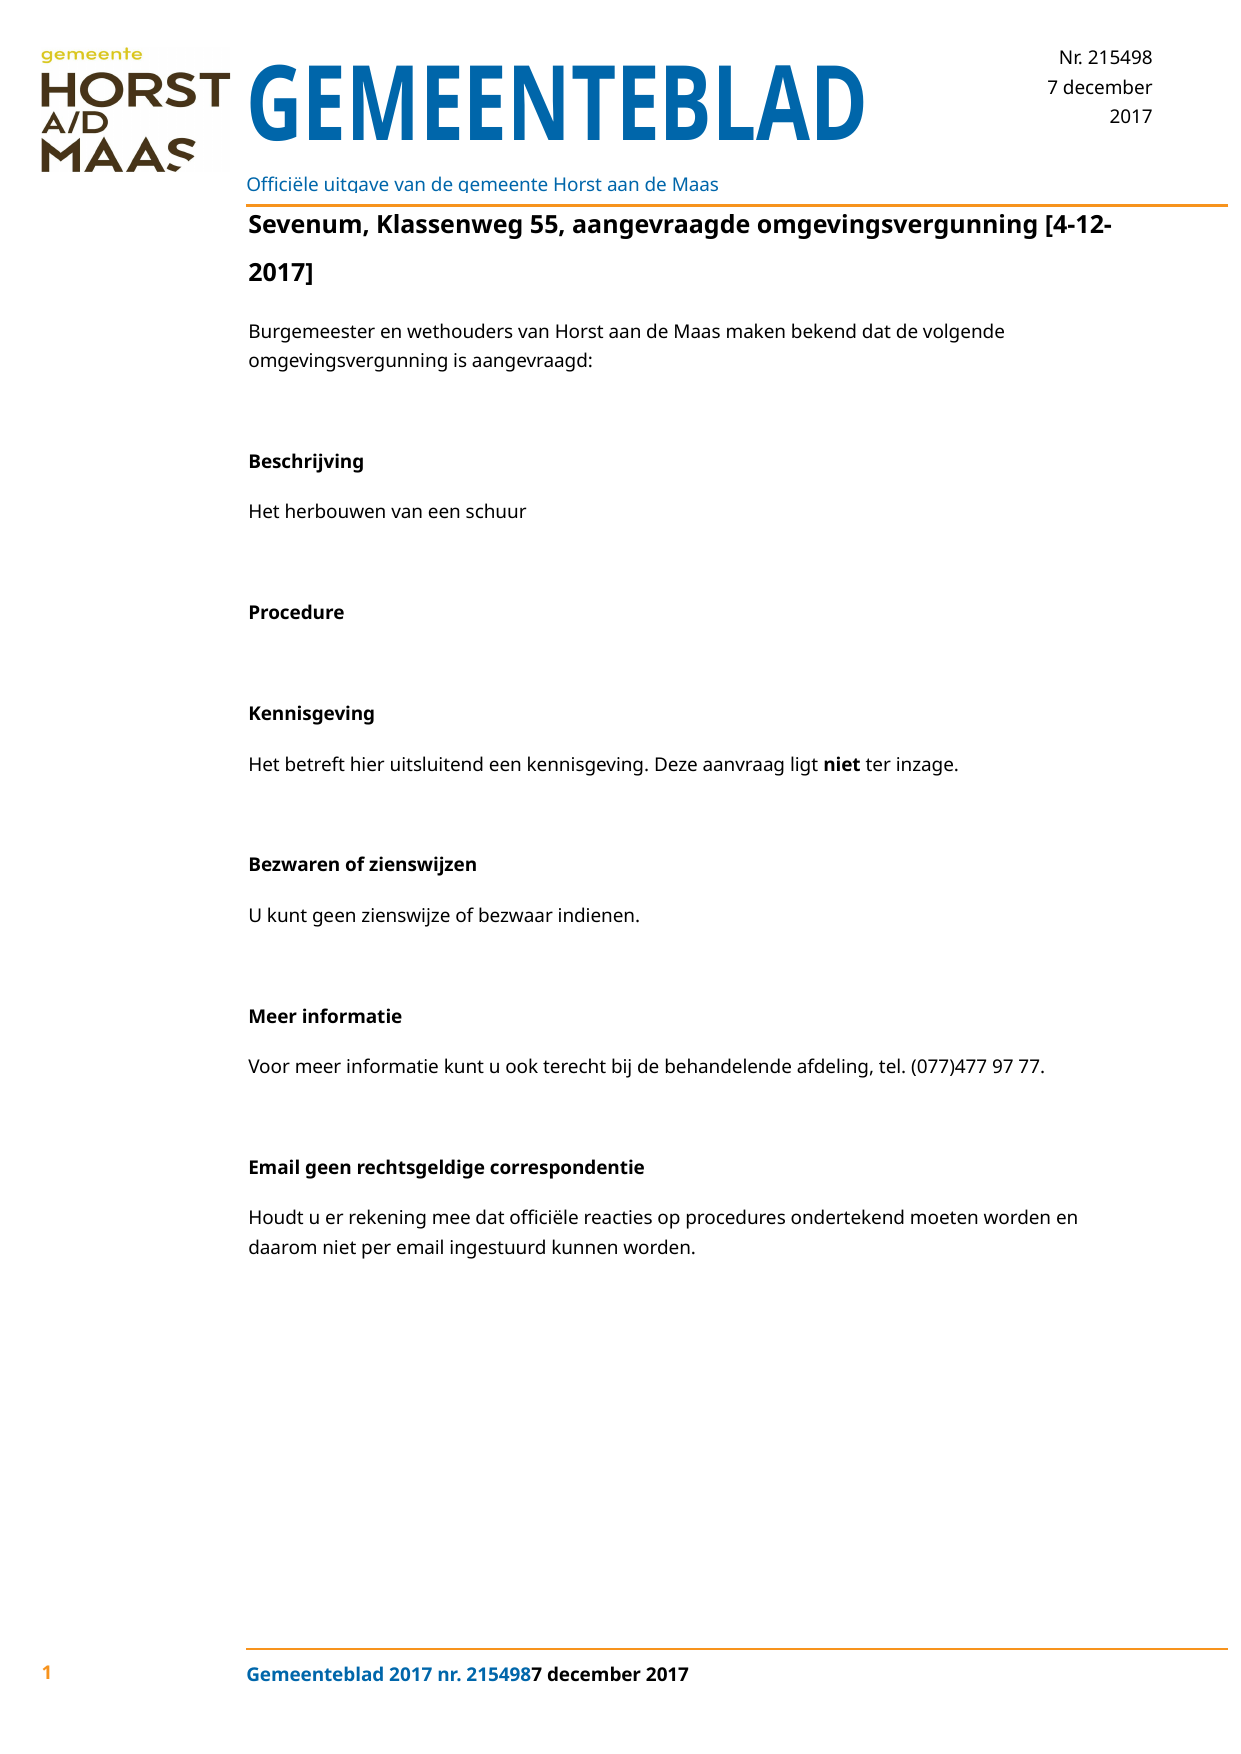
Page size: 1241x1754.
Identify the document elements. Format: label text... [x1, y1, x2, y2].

picture [41, 47, 231, 172]
text Het betreft hier uitsluitend een kennisgeving. Deze aanvraag ligt niet ter inzage. [248, 751, 1152, 777]
text Kennisgeving [248, 700, 1152, 726]
text Meer informatie [248, 1003, 1152, 1029]
text Houdt u er rekening mee dat officiële reacties op procedures ondertekend moeten worden en daarom niet per email ingestuurd kunnen worden. [248, 1204, 1152, 1260]
text Voor meer informatie kunt u ook terecht bij de behandelende afdeling, tel. (077)477 97 77. [248, 1053, 1152, 1079]
text Procedure [248, 599, 1152, 625]
text Burgemeester en wethouders van Horst aan de Maas maken bekend dat de volgende omgevingsvergunning is aangevraagd: [248, 318, 1152, 373]
text Beschrijving [248, 448, 1152, 474]
text Het herbouwen van een schuur [248, 499, 1152, 524]
text Email geen rechtsgeldige correspondentie [248, 1154, 1152, 1180]
text Sevenum, Klassenweg 55, aangevraagde omgevingsvergunning [4-12-2017] [248, 207, 1152, 288]
text Bezwaren of zienswijzen [248, 852, 1152, 877]
text U kunt geen zienswijze of bezwaar indienen. [248, 902, 1152, 928]
